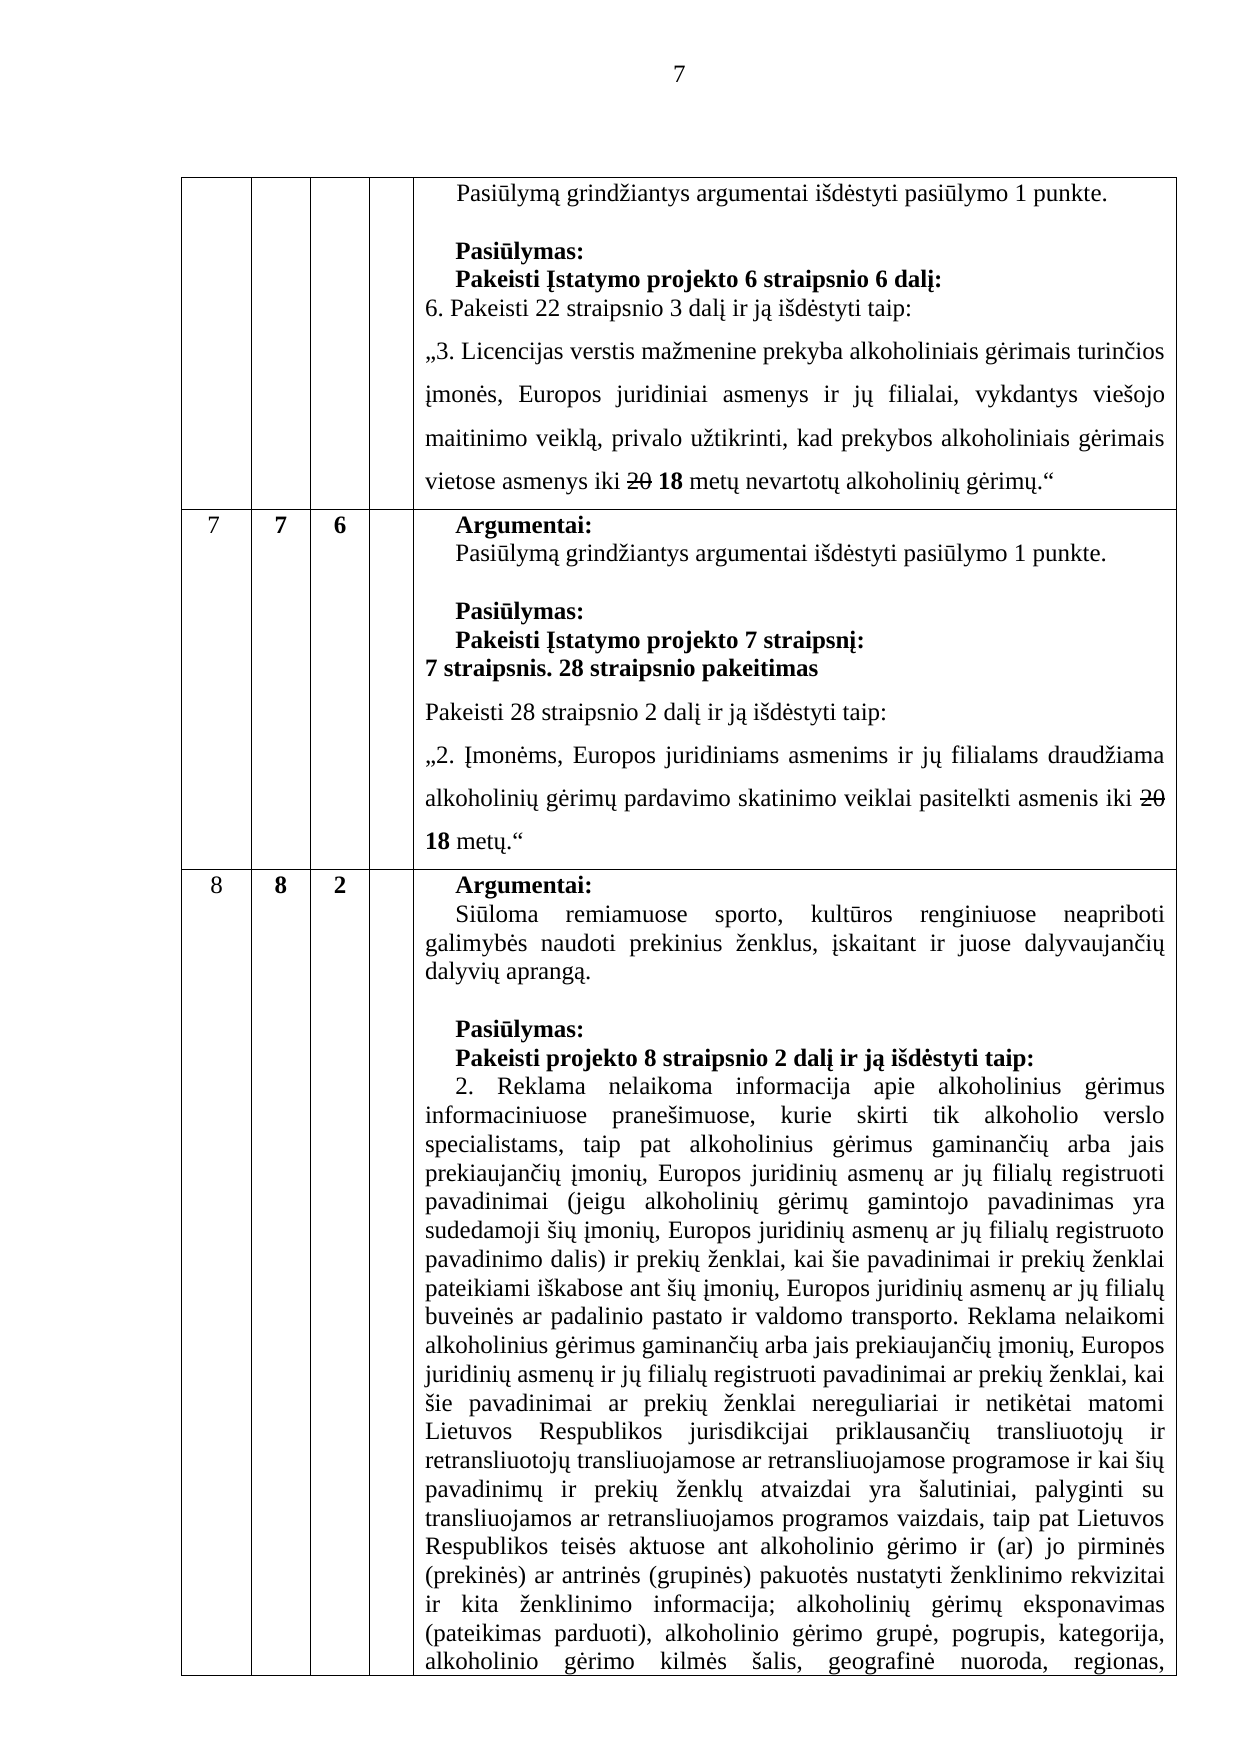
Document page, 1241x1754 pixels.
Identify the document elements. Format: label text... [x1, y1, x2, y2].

table_cell [370, 870, 413, 1675]
table_cell Argumentai: Siūloma remiamuose sporto, kultūros renginiuose neapriboti galimybės naudoti prekinius ženklus, įskaitant ir juose dalyvaujančių dalyvių aprangą. Pasiūlymas: Pakeisti projekto 8 straipsnio 2 dalį ir ją išdėstyti taip: 2. Reklama nelaikoma informacija apie alkoholinius gėrimus informaciniuose pranešimuose, kurie skirti tik alkoholio verslo specialistams, taip pat alkoholinius gėrimus gaminančių arba jais prekiaujančių įmonių, Europos juridinių asmenų ar jų filialų registruoti pavadinimai (jeigu alkoholinių gėrimų gamintojo pavadinimas yra sudedamoji šių įmonių, Europos juridinių asmenų ar jų filialų registruoto pavadinimo dalis) ir prekių ženklai, kai šie pavadinimai ir prekių ženklai pateikiami iškabose ant šių įmonių, Europos juridinių asmenų ar jų filialų buveinės ar padalinio pastato ir valdomo transporto. Reklama nelaikomi alkoholinius gėrimus gaminančių arba jais prekiaujančių įmonių, Europos juridinių asmenų ir jų filialų registruoti pavadinimai ar prekių ženklai, kai šie pavadinimai ar prekių ženklai nereguliariai ir netikėtai matomi Lietuvos Respublikos jurisdikcijai priklausančių transliuotojų ir retransliuotojų transliuojamose ar retransliuojamose programose ir kai šių pavadinimų ir prekių ženklų atvaizdai yra šalutiniai, palyginti su transliuojamos ar retransliuojamos programos vaizdais, taip pat Lietuvos Respublikos teisės aktuose ant alkoholinio gėrimo ir (ar) jo pirminės (prekinės) ar antrinės (grupinės) pakuotės nustatyti ženklinimo rekvizitai ir kita ženklinimo informacija; alkoholinių gėrimų eksponavimas (pateikimas parduoti), alkoholinio gėrimo grupė, pogrupis, kategorija, alkoholinio gėrimo kilmės šalis, geografinė nuoroda, regionas, [414, 870, 1176, 1675]
table_cell 8 [252, 870, 310, 1675]
table_cell [311, 178, 369, 509]
table_cell [182, 178, 251, 509]
table_cell 8 [182, 870, 251, 1675]
table_cell 7 [182, 510, 251, 869]
table_cell 7 [252, 510, 310, 869]
table_cell Argumentai: Pasiūlymą grindžiantys argumentai išdėstyti pasiūlymo 1 punkte. Pasiūlymas: Pakeisti Įstatymo projekto 7 straipsnį: 7 straipsnis. 28 straipsnio pakeitimas Pakeisti 28 straipsnio 2 dalį ir ją išdėstyti taip: „2. Įmonėms, Europos juridiniams asmenims ir jų filialams draudžiama alkoholinių gėrimų pardavimo skatinimo veiklai pasitelkti asmenis iki 20 18 metų.“ [414, 510, 1176, 869]
table_cell [252, 178, 310, 509]
table_cell 6 [311, 510, 369, 869]
table_cell [370, 178, 413, 509]
table_cell 2 [311, 870, 369, 1675]
table_cell [370, 510, 413, 869]
table_cell Pasiūlymą grindžiantys argumentai išdėstyti pasiūlymo 1 punkte. Pasiūlymas: Pakeisti Įstatymo projekto 6 straipsnio 6 dalį: 6. Pakeisti 22 straipsnio 3 dalį ir ją išdėstyti taip: „3. Licencijas verstis mažmenine prekyba alkoholiniais gėrimais turinčios įmonės, Europos juridiniai asmenys ir jų filialai, vykdantys viešojo maitinimo veiklą, privalo užtikrinti, kad prekybos alkoholiniais gėrimais vietose asmenys iki 20 18 metų nevartotų alkoholinių gėrimų.“ [414, 178, 1176, 509]
